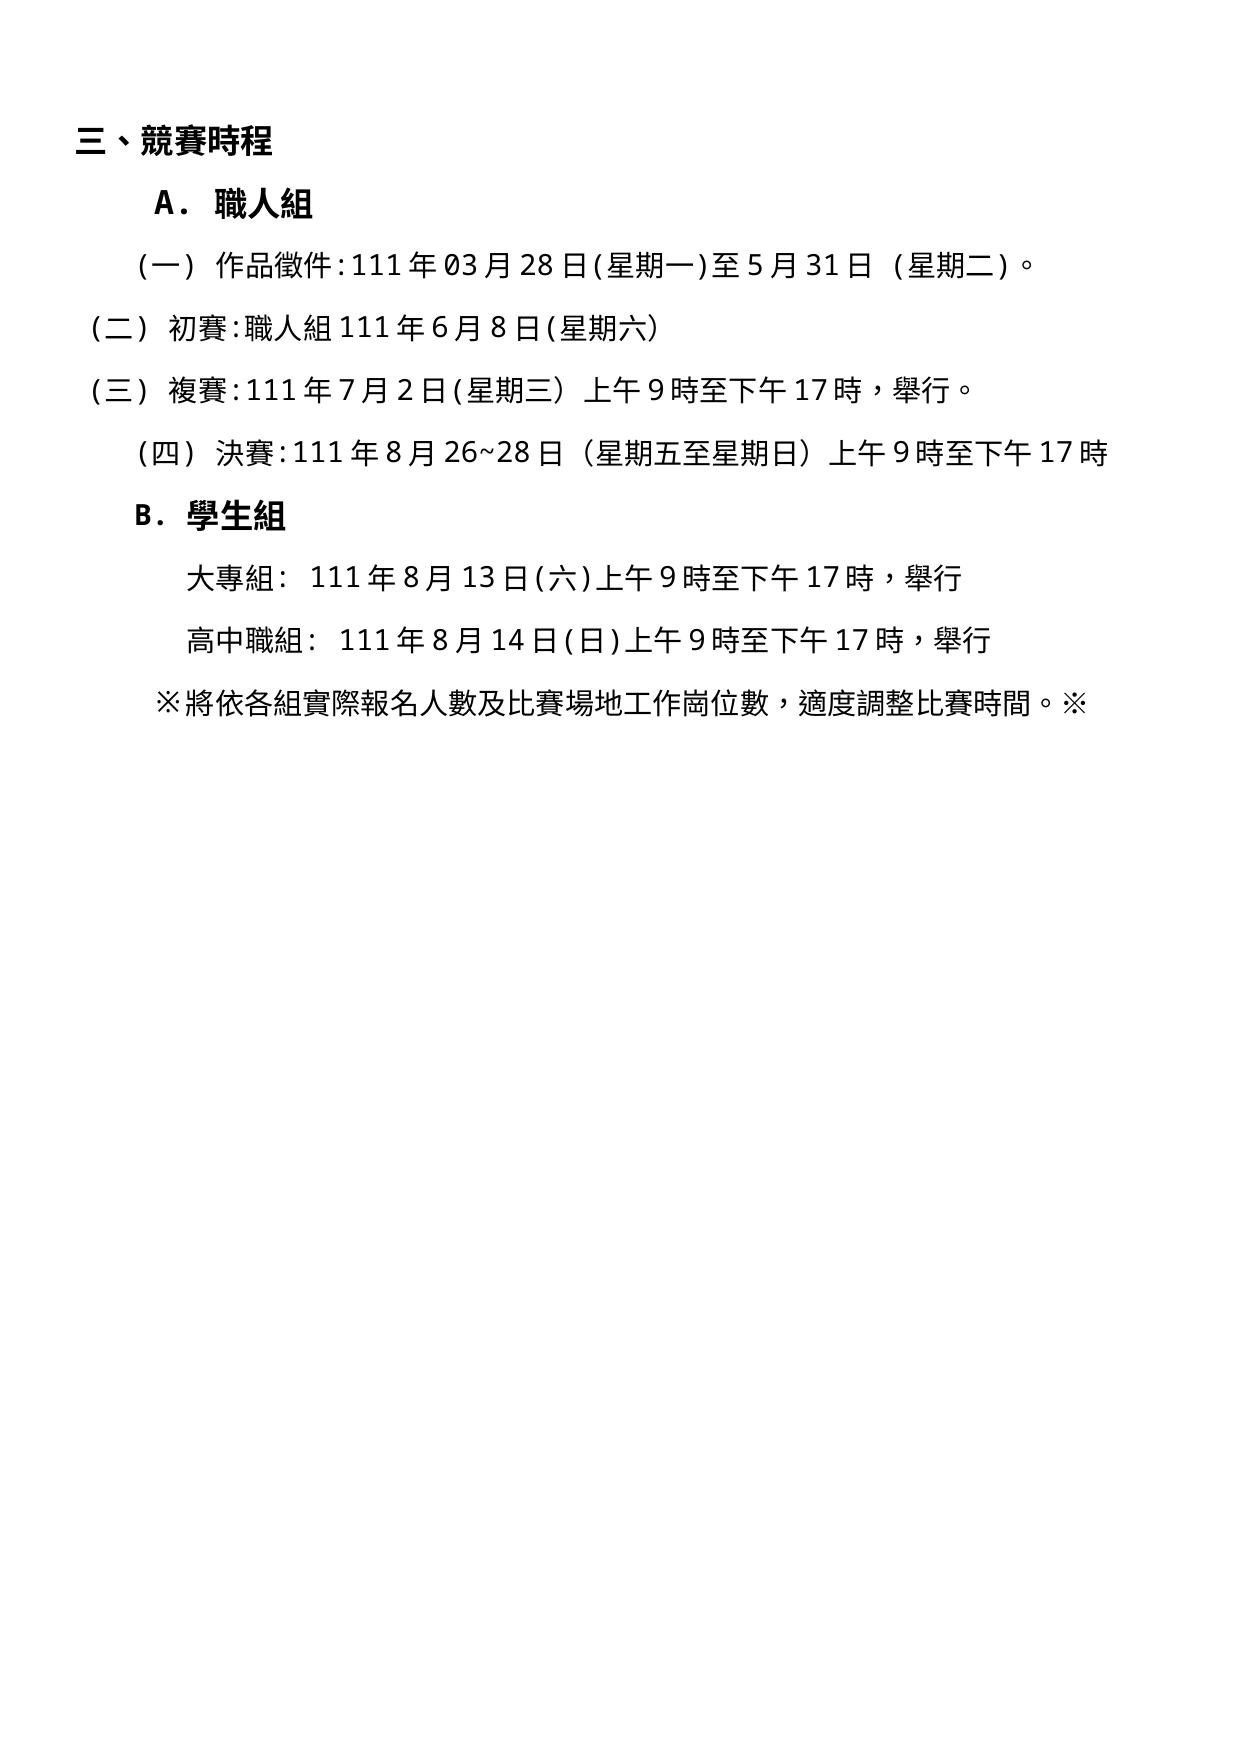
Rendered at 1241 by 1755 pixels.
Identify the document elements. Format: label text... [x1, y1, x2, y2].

text 高中職組: 111年8月14日(日)上午9時至下午17時，舉行 [75, 597, 1165, 660]
text (三) 複賽:111年7月2日(星期三）上午9時至下午17時，舉行。 [17, 347, 1165, 410]
text (四) 決賽:111年8月26~28日（星期五至星期日）上午9時至下午17時 [75, 410, 1165, 472]
text A. 職人組 [74, 160, 1165, 222]
text 三、競賽時程 [74, 97, 1165, 160]
text B. 學生組 [75, 472, 1165, 535]
text (一) 作品徵件:111年03月28日(星期一)至5月31日 (星期二)。 [134, 222, 1165, 285]
text ※將依各組實際報名人數及比賽場地工作崗位數，適度調整比賽時間。※ [75, 660, 1165, 722]
text 大專組: 111年8月13日(六)上午9時至下午17時，舉行 [75, 535, 1165, 597]
text (二) 初賽:職人組111年6月8日(星期六） [17, 285, 1165, 347]
